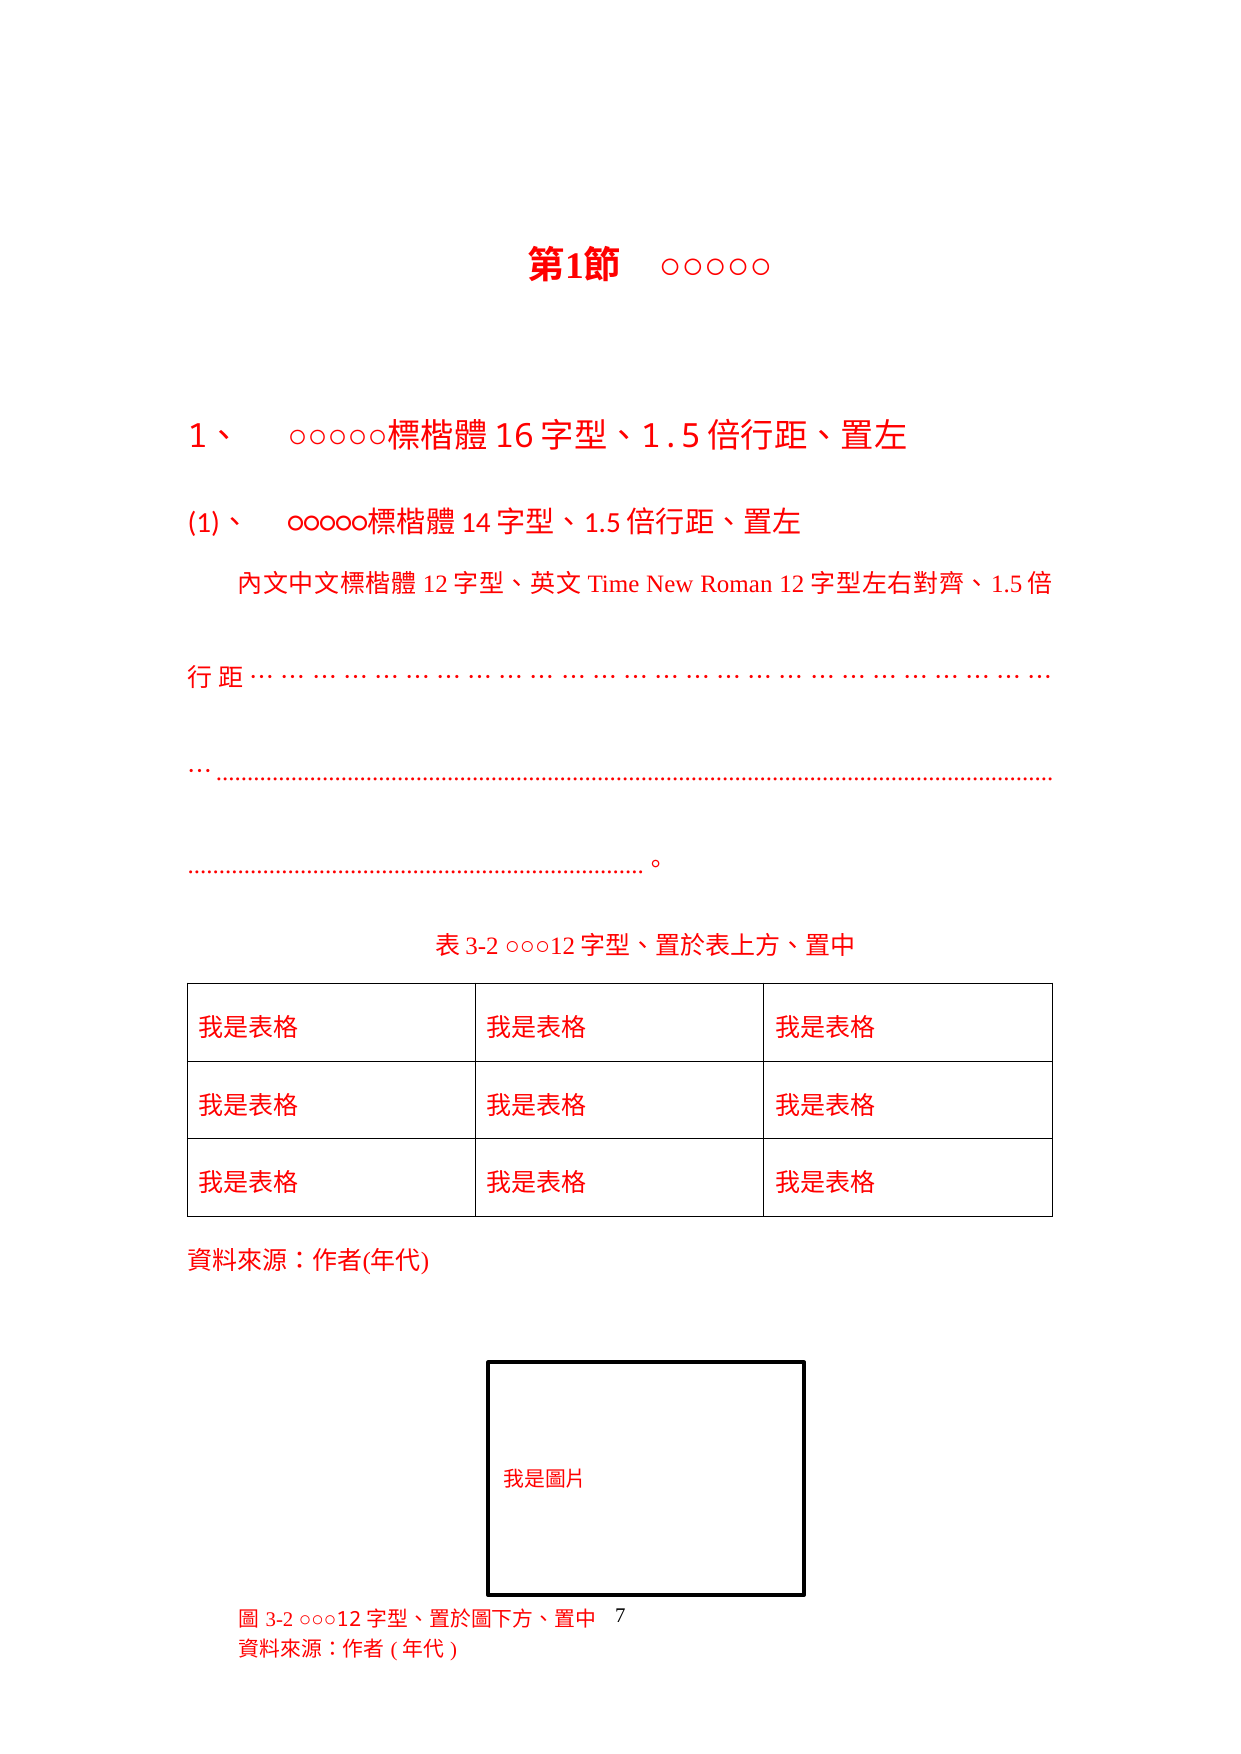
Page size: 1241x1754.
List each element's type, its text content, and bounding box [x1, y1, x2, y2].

text 資料來源：作者(年代) [187, 1217, 1053, 1280]
table_header 我是表格 [764, 984, 1052, 1061]
table_header 我是表格 [476, 984, 763, 1061]
table_cell 我是表格 [476, 1139, 763, 1216]
table_cell 我是表格 [188, 1062, 475, 1138]
table_header 我是表格 [188, 984, 475, 1061]
text 內文中文標楷體12字型、英文Time New Roman 12字型左右對齊、1.5倍行距………………………………………………………………………...............................................................................................................................................................................................................。 [187, 540, 1053, 884]
subtitle ○○○○○ [246, 220, 1053, 282]
text 表3-2 ○○○12字型、置於表上方、置中 [187, 902, 1053, 964]
list ○○○○○標楷體16字型、1.5倍行距、置左 [187, 391, 1053, 453]
table_cell 我是表格 [764, 1062, 1052, 1138]
table_cell 我是表格 [764, 1139, 1052, 1216]
list ○○○○○標楷體14字型、1.5倍行距、置左 [187, 478, 1053, 540]
table_cell 我是表格 [476, 1062, 763, 1138]
table_cell 我是表格 [188, 1139, 475, 1216]
